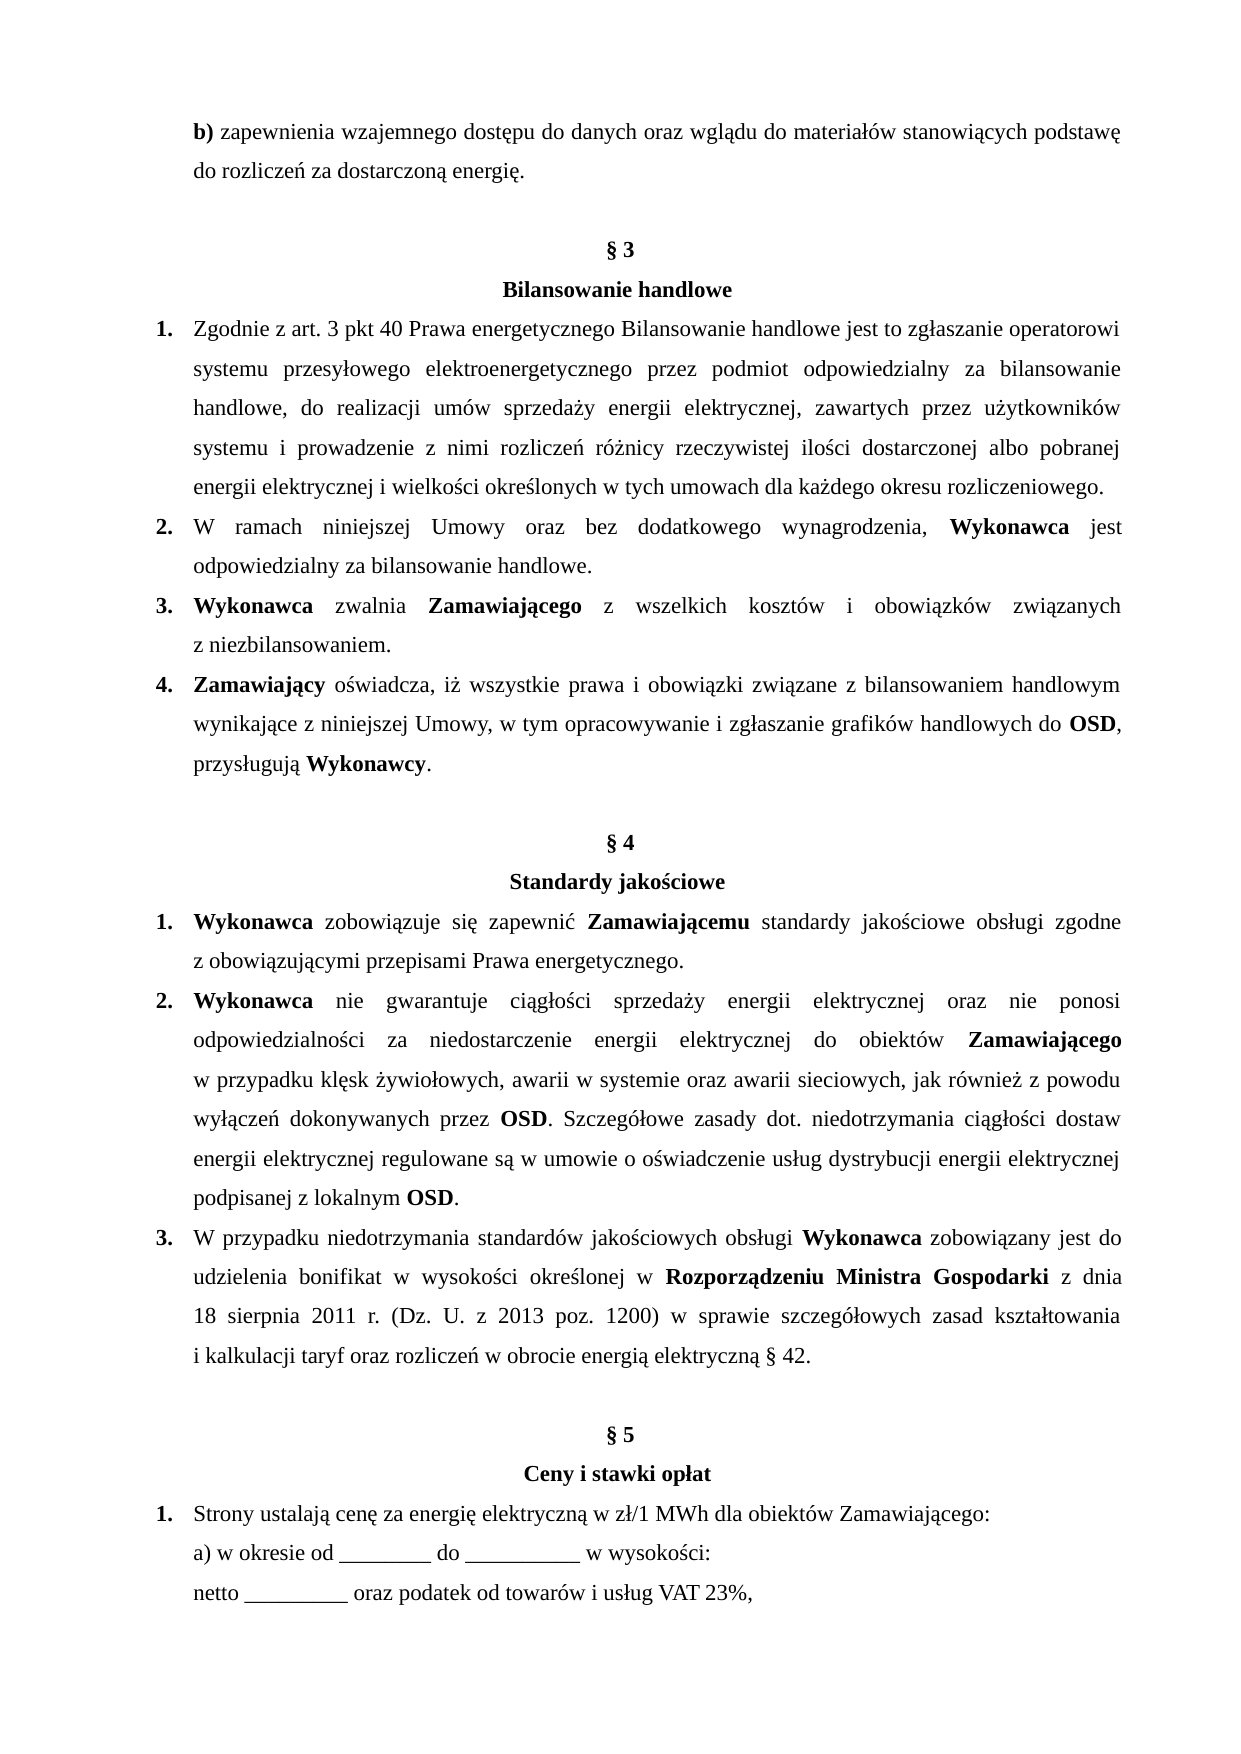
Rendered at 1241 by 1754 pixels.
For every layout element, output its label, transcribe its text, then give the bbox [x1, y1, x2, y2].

list Zamawiający oświadcza, iż wszystkie prawa i obowiązki związane z bilansowaniem handlowym wynikające z niniejszej Umowy, w tym opracowywanie i zgłaszanie grafików handlowych do OSD, przysługują Wykonawcy. [156, 671, 1122, 776]
text § 3 [118, 237, 1122, 263]
list b) zapewnienia wzajemnego dostępu do danych oraz wglądu do materiałów stanowiących podstawę do rozliczeń za dostarczoną energię. [156, 118, 1122, 184]
list W ramach niniejszej Umowy oraz bez dodatkowego wynagrodzenia, Wykonawca jest odpowiedzialny za bilansowanie handlowe. [156, 513, 1122, 579]
text Standardy jakościowe [118, 868, 1122, 894]
list Wykonawca zobowiązuje się zapewnić Zamawiającemu standardy jakościowe obsługi zgodne z obowiązującymi przepisami Prawa energetycznego. [156, 908, 1122, 973]
list Wykonawca nie gwarantuje ciągłości sprzedaży energii elektrycznej oraz nie ponosi odpowiedzialności za niedostarczenie energii elektrycznej do obiektów Zamawiającego w przypadku klęsk żywiołowych, awarii w systemie oraz awarii sieciowych, jak również z powodu wyłączeń dokonywanych przez OSD. Szczegółowe zasady dot. niedotrzymania ciągłości dostaw energii elektrycznej regulowane są w umowie o oświadczenie usług dystrybucji energii elektrycznej podpisanej z lokalnym OSD. [156, 987, 1122, 1210]
list Zgodnie z art. 3 pkt 40 Prawa energetycznego Bilansowanie handlowe jest to zgłaszanie operatorowi systemu przesyłowego elektroenergetycznego przez podmiot odpowiedzialny za bilansowanie handlowe, do realizacji umów sprzedaży energii elektrycznej, zawartych przez użytkowników systemu i prowadzenie z nimi rozliczeń różnicy rzeczywistej ilości dostarczonej albo pobranej energii elektrycznej i wielkości określonych w tych umowach dla każdego okresu rozliczeniowego. [156, 316, 1122, 500]
list netto _________ oraz podatek od towarów i usług VAT 23%, [156, 1579, 1122, 1605]
text § 4 [118, 829, 1122, 855]
text Bilansowanie handlowe [118, 276, 1122, 302]
list Strony ustalają cenę za energię elektryczną w zł/1 MWh dla obiektów Zamawiającego: [156, 1500, 1122, 1526]
text § 5 [118, 1421, 1122, 1447]
text Ceny i stawki opłat [118, 1460, 1122, 1487]
list W przypadku niedotrzymania standardów jakościowych obsługi Wykonawca zobowiązany jest do udzielenia bonifikat w wysokości określonej w Rozporządzeniu Ministra Gospodarki z dnia 18 sierpnia 2011 r. (Dz. U. z 2013 poz. 1200) w sprawie szczegółowych zasad kształtowania i kalkulacji taryf oraz rozliczeń w obrocie energią elektryczną § 42. [156, 1223, 1122, 1368]
list a) w okresie od ________ do __________ w wysokości: [156, 1539, 1122, 1566]
list Wykonawca zwalnia Zamawiającego z wszelkich kosztów i obowiązków związanych z niezbilansowaniem. [156, 592, 1122, 658]
